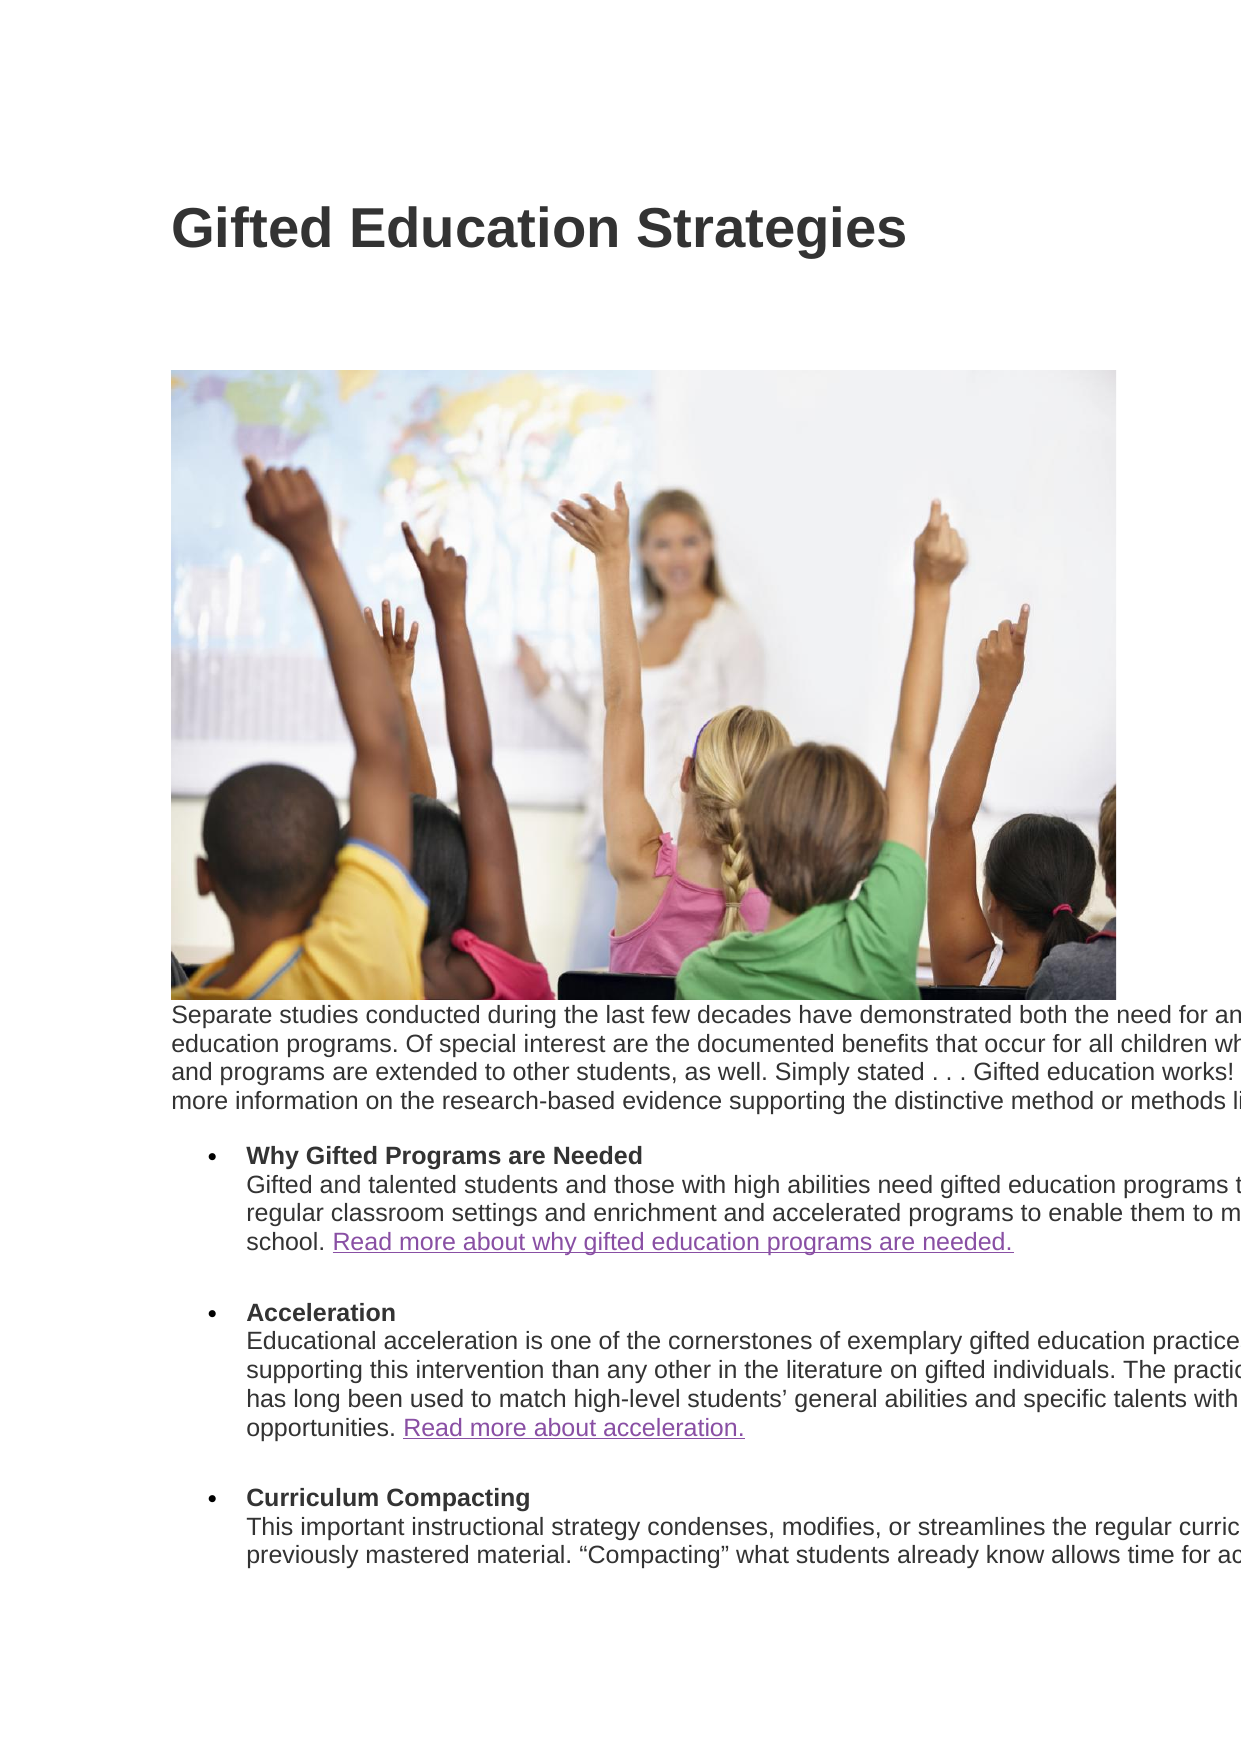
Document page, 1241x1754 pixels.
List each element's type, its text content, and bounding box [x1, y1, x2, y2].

table_header Separate studies conducted during the last few decades have demonstrated both the need for and the benefits of gifted education programs. Of special interest are the documented benefits that occur for all children when gifted education strategies and programs are extended to other students, as well. Simply stated . . . Gifted education works! Please click on a link below for more information on the research-based evidence supporting the distinctive method or methods listed below. Why Gifted Programs are Needed Gifted and talented students and those with high abilities need gifted education programs that will challenge them in regular classroom settings and enrichment and accelerated programs to enable them to make continuous progress in school. Read more about why gifted education programs are needed. Acceleration Educational acceleration is one of the cornerstones of exemplary gifted education practices, with more research supporting this intervention than any other in the literature on gifted individuals. The practice of educational acceleration has long been used to match high-level students’ general abilities and specific talents with optimal learning opportunities. Read more about acceleration. Curriculum Compacting This important instructional strategy condenses, modifies, or streamlines the regular curriculum to reduce repetition of previously mastered material. “Compacting” what students already know allows time for acceleration or enrichment beyond the basic curriculum for students who would otherwise be simply practicing what they already know. Read more about curriculum compacting. Grouping The practice of grouping, or placing students with similar abilities and/or performance together for instruction, has been shown to positively impact student learning gains. Grouping gifted children together allows for more appropriate, rapid, and advanced instruction, which matches the rapidly developing skills and capabilities of gifted students. Read more about grouping. Identification Identification is a critical component of effective gifted education programming. One size does not fit all. In addition to using assessments appropriate to the services provided, different strategies may be needed to ensure students with high potential are identified. Read more about best practices in identification. Read about including diverse populations in the identification process. Pull-Out and Other Specialized Programs Programming options for gifted and talented students occur in a variety of ways, and research demonstrates the effectiveness of pull-out programs, specialized classes, and other special programs and schools and the curriculum these services use in raising student achievement. Read more about pull-out and specialized programs. Teacher Training Teachers who know how gifted students learn and are well trained in gifted education strategies are critical to high-level gifted programs; however, most gifted students spend their school days in the regular classroom. Providing basic training for all teachers on recognizing and serving advanced students helps identify and more appropriately educate those students in the regular classroom. Read more about why teacher gifted training is important for all teachers. [148, 347, 1240, 1593]
table_cell [148, 283, 1240, 347]
table_header Gifted Education Strategies [148, 148, 1240, 283]
